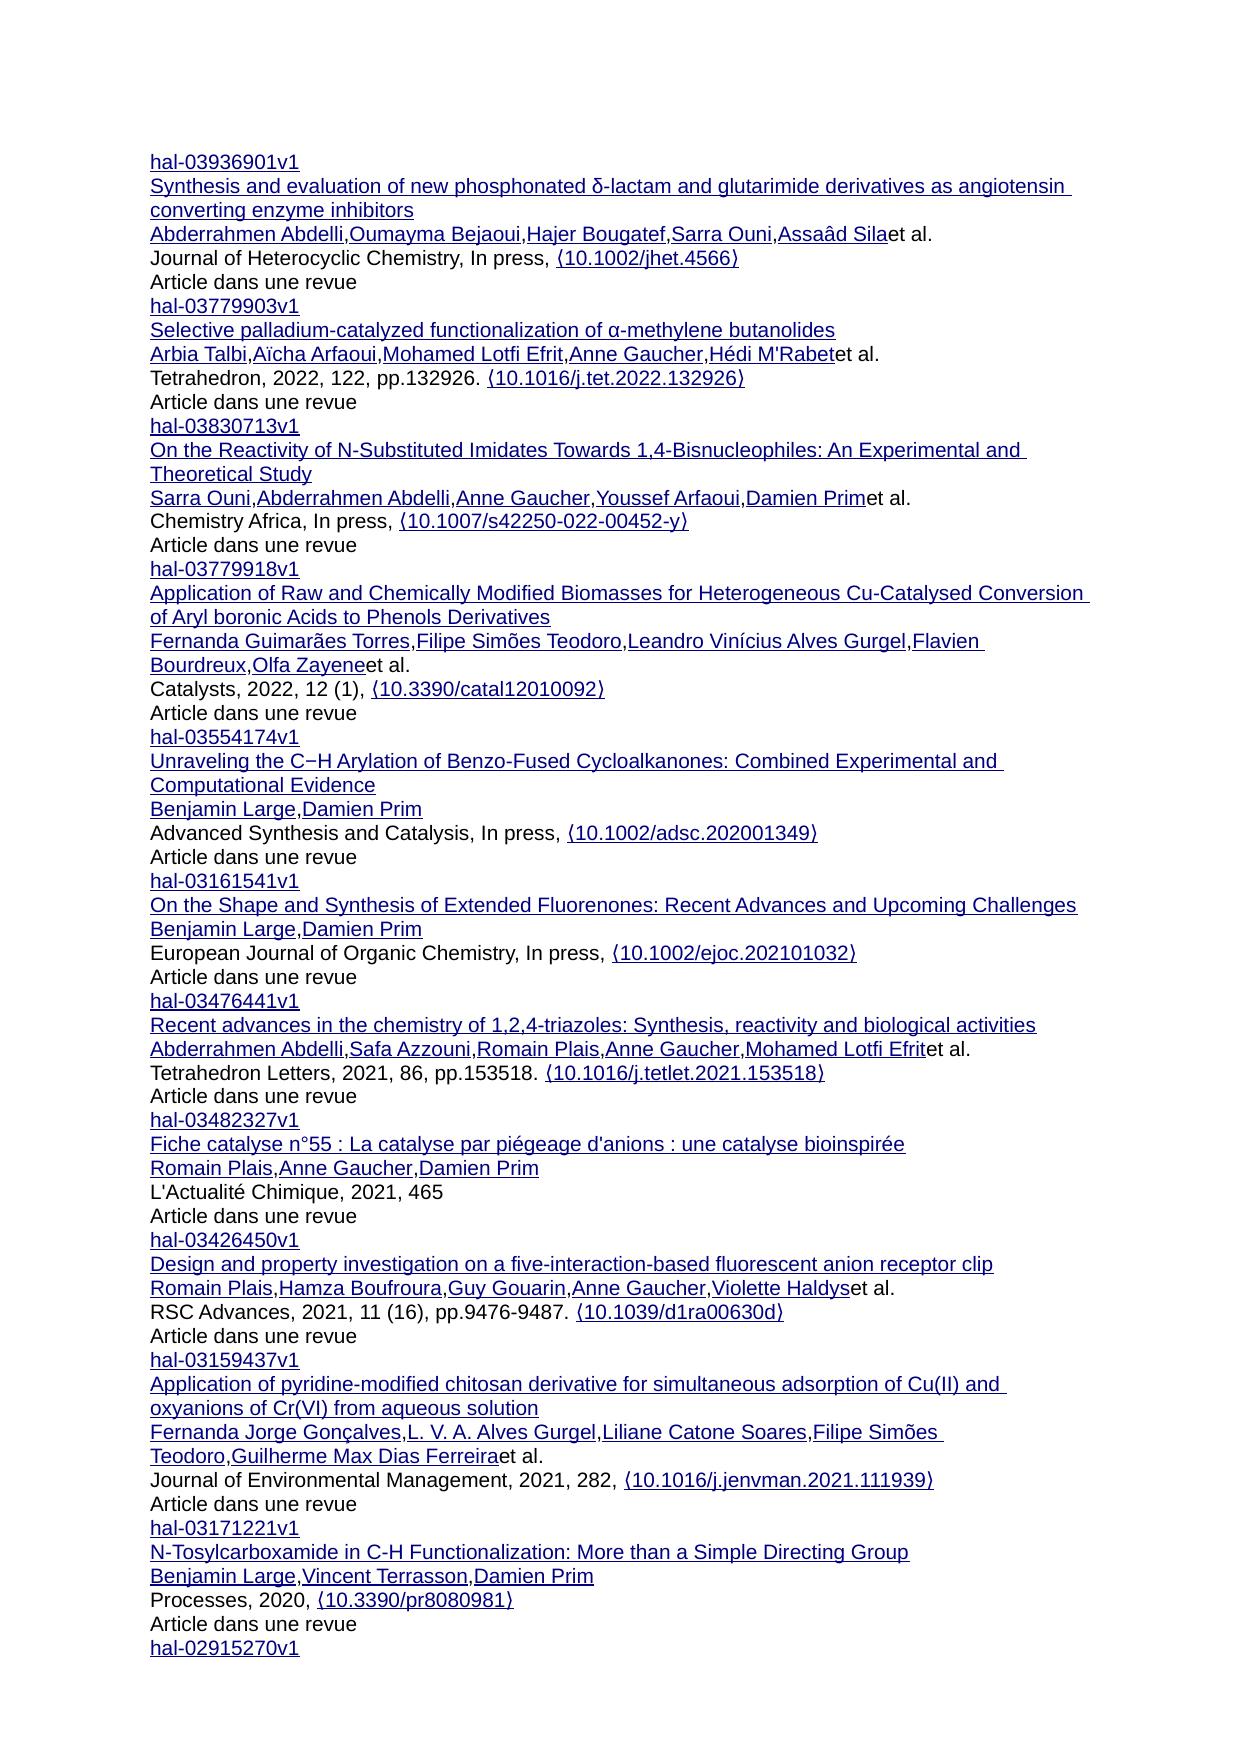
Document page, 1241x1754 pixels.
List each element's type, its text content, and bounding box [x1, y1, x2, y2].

table_cell Selective palladium-catalyzed functionalization of α-methylene butanolides Arbia Talbi,Aïcha Arfaoui,Mohamed Lotfi Efrit,Anne Gaucher,Hédi M'Rabetet al. Tetrahedron, 2022, 122, pp.132926. ⟨10.1016/j.tet.2022.132926⟩ Article dans une revue hal-03830713v1 [150, 318, 1090, 437]
table_cell Application of pyridine-modified chitosan derivative for simultaneous adsorption of Cu(II) and oxyanions of Cr(VI) from aqueous solution Fernanda Jorge Gonçalves,L. V. A. Alves Gurgel,Liliane Catone Soares,Filipe Simões Teodoro,Guilherme Max Dias Ferreiraet al. Journal of Environmental Management, 2021, 282, ⟨10.1016/j.jenvman.2021.111939⟩ Article dans une revue hal-03171221v1 [150, 1372, 1090, 1539]
table_cell Recent advances in the chemistry of 1,2,4-triazoles: Synthesis, reactivity and biological activities Abderrahmen Abdelli,Safa Azzouni,Romain Plais,Anne Gaucher,Mohamed Lotfi Efritet al. Tetrahedron Letters, 2021, 86, pp.153518. ⟨10.1016/j.tetlet.2021.153518⟩ Article dans une revue hal-03482327v1 [150, 1013, 1090, 1132]
table_cell of Aryl boronic Acids to Phenols Derivatives Fernanda Guimarães Torres,Filipe Simões Teodoro,Leandro Vinícius Alves Gurgel,Flavien Bourdreux,Olfa Zayeneet al. Catalysts, 2022, 12 (1), ⟨10.3390/catal12010092⟩ Article dans une revue hal-03554174v1 [150, 603, 1090, 749]
table_cell hal-03936901v1 [150, 150, 1090, 174]
table_cell On the Reactivity of N-Substituted Imidates Towards 1,4-Bisnucleophiles: An Experimental and Theoretical Study Sarra Ouni,Abderrahmen Abdelli,Anne Gaucher,Youssef Arfaoui,Damien Primet al. Chemistry Africa, In press, ⟨10.1007/s42250-022-00452-y⟩ Article dans une revue hal-03779918v1 [150, 438, 1090, 581]
table_cell Synthesis and evaluation of new phosphonated δ‐lactam and glutarimide derivatives as angiotensin converting enzyme inhibitors Abderrahmen Abdelli,Oumayma Bejaoui,Hajer Bougatef,Sarra Ouni,Assaâd Silaet al. Journal of Heterocyclic Chemistry, In press, ⟨10.1002/jhet.4566⟩ Article dans une revue hal-03779903v1 [150, 174, 1090, 318]
table_cell Unraveling the C−H Arylation of Benzo‐Fused Cycloalkanones: Combined Experimental and Computational Evidence Benjamin Large,Damien Prim Advanced Synthesis and Catalysis, In press, ⟨10.1002/adsc.202001349⟩ Article dans une revue hal-03161541v1 [150, 749, 1090, 893]
table_cell Design and property investigation on a five-interaction-based fluorescent anion receptor clip Romain Plais,Hamza Boufroura,Guy Gouarin,Anne Gaucher,Violette Haldyset al. RSC Advances, 2021, 11 (16), pp.9476-9487. ⟨10.1039/d1ra00630d⟩ Article dans une revue hal-03159437v1 [150, 1252, 1090, 1372]
table_cell Application of Raw and Chemically Modified Biomasses for Heterogeneous Cu-Catalysed Conversion [150, 581, 1090, 602]
table_cell N-Tosylcarboxamide in C-H Functionalization: More than a Simple Directing Group Benjamin Large,Vincent Terrasson,Damien Prim Processes, 2020, ⟨10.3390/pr8080981⟩ Article dans une revue hal-02915270v1 [150, 1540, 1090, 1659]
table_cell On the Shape and Synthesis of Extended Fluorenones: Recent Advances and Upcoming Challenges Benjamin Large,Damien Prim European Journal of Organic Chemistry, In press, ⟨10.1002/ejoc.202101032⟩ Article dans une revue hal-03476441v1 [150, 893, 1090, 1012]
table_cell Fiche catalyse n°55 : La catalyse par piégeage d'anions : une catalyse bioinspirée Romain Plais,Anne Gaucher,Damien Prim L'Actualité Chimique, 2021, 465 Article dans une revue hal-03426450v1 [150, 1132, 1090, 1252]
